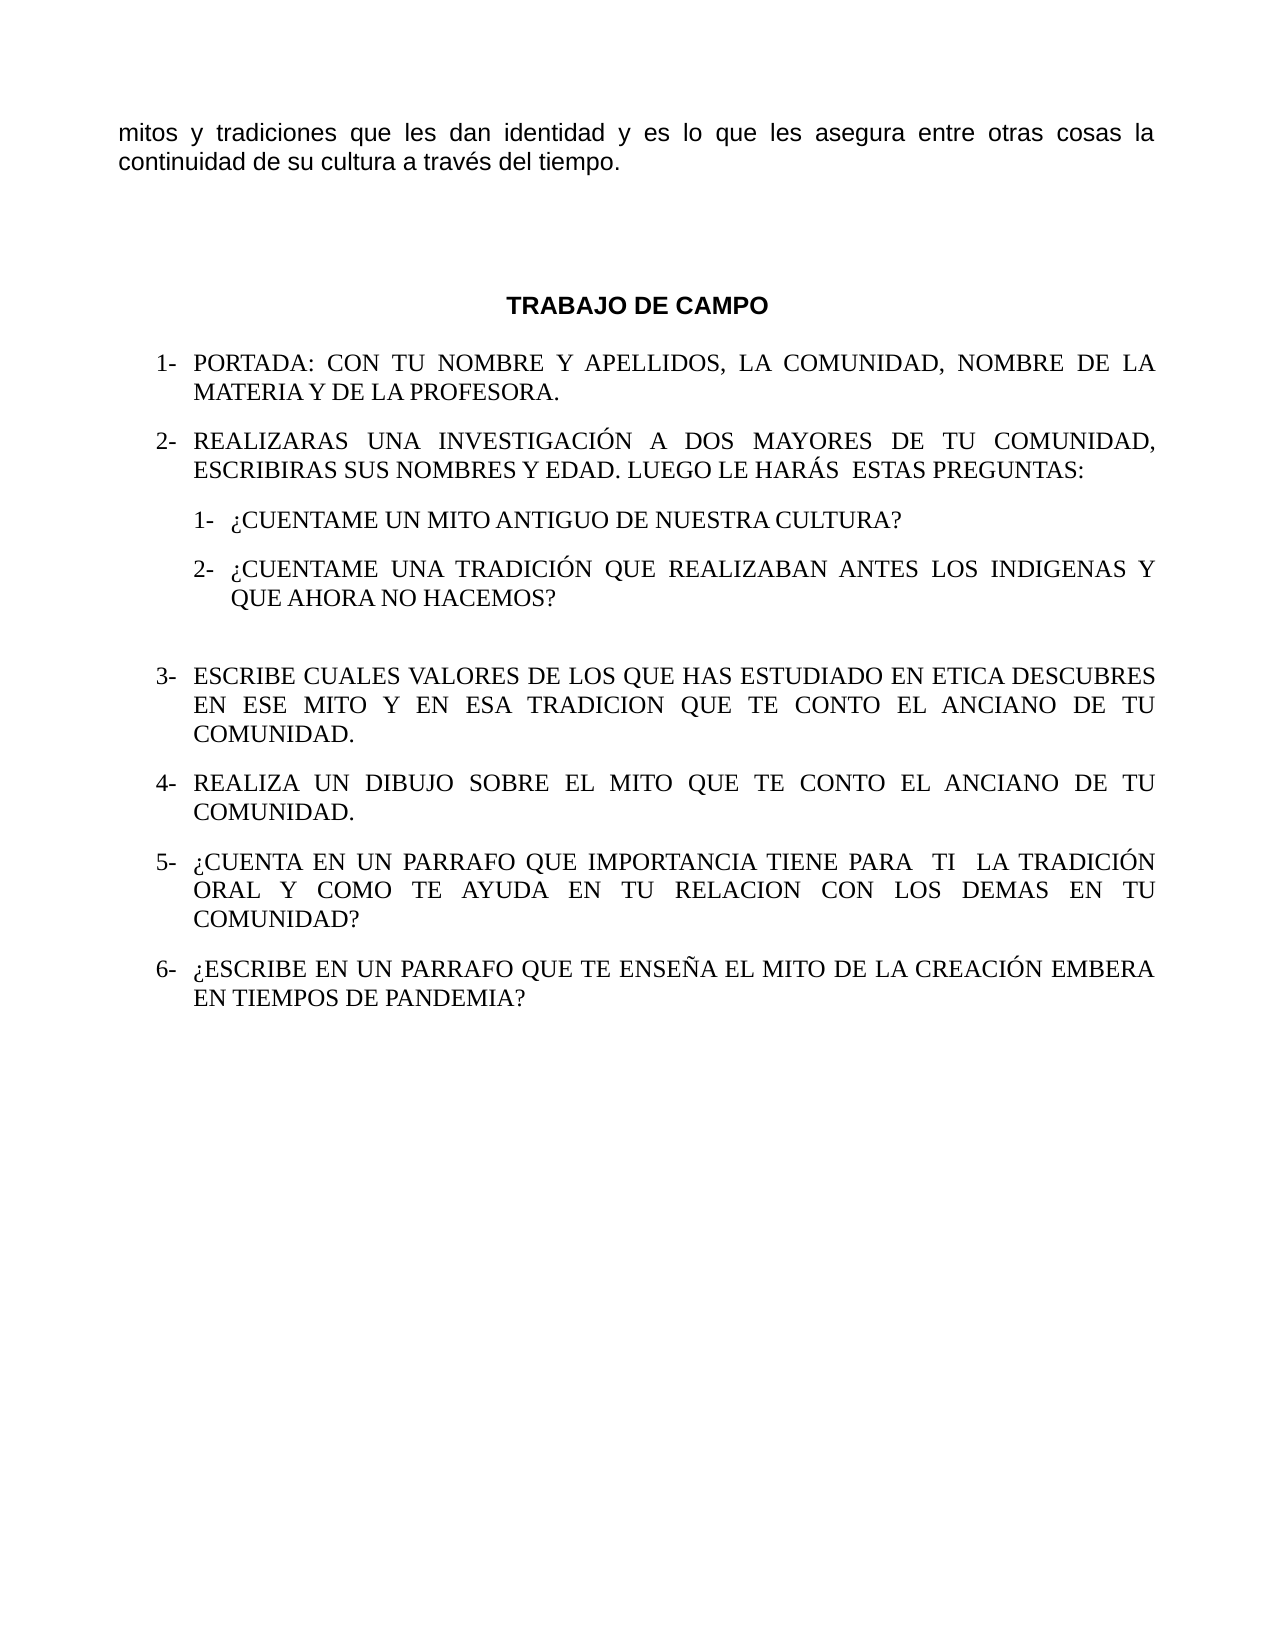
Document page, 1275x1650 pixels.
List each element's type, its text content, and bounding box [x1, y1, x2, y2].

list PORTADA: CON TU NOMBRE Y APELLIDOS, LA COMUNIDAD, NOMBRE DE LA MATERIA Y DE LA PROFESORA. [156, 348, 1157, 406]
list ¿CUENTAME UNA TRADICIÓN QUE REALIZABAN ANTES LOS INDIGENAS Y QUE AHORA NO HACEMOS? [193, 554, 1157, 612]
text TRABAJO DE CAMPO [118, 291, 1157, 319]
list ESCRIBE CUALES VALORES DE LOS QUE HAS ESTUDIADO EN ETICA DESCUBRES EN ESE MITO Y EN ESA TRADICION QUE TE CONTO EL ANCIANO DE TU COMUNIDAD. [156, 661, 1157, 748]
list ¿CUENTA EN UN PARRAFO QUE IMPORTANCIA TIENE PARA TI LA TRADICIÓN ORAL Y COMO TE AYUDA EN TU RELACION CON LOS DEMAS EN TU COMUNIDAD? [156, 847, 1157, 933]
list REALIZARAS UNA INVESTIGACIÓN A DOS MAYORES DE TU COMUNIDAD, ESCRIBIRAS SUS NOMBRES Y EDAD. LUEGO LE HARÁS ESTAS PREGUNTAS: [156, 426, 1157, 484]
list ¿ESCRIBE EN UN PARRAFO QUE TE ENSEÑA EL MITO DE LA CREACIÓN EMBERA EN TIEMPOS DE PANDEMIA? [156, 954, 1157, 1011]
text mitos y tradiciones que les dan identidad y es lo que les asegura entre otras cosas la continuidad de su cultura a través del tiempo. [118, 118, 1157, 176]
list REALIZA UN DIBUJO SOBRE EL MITO QUE TE CONTO EL ANCIANO DE TU COMUNIDAD. [156, 768, 1157, 826]
list ¿CUENTAME UN MITO ANTIGUO DE NUESTRA CULTURA? [193, 505, 1157, 533]
